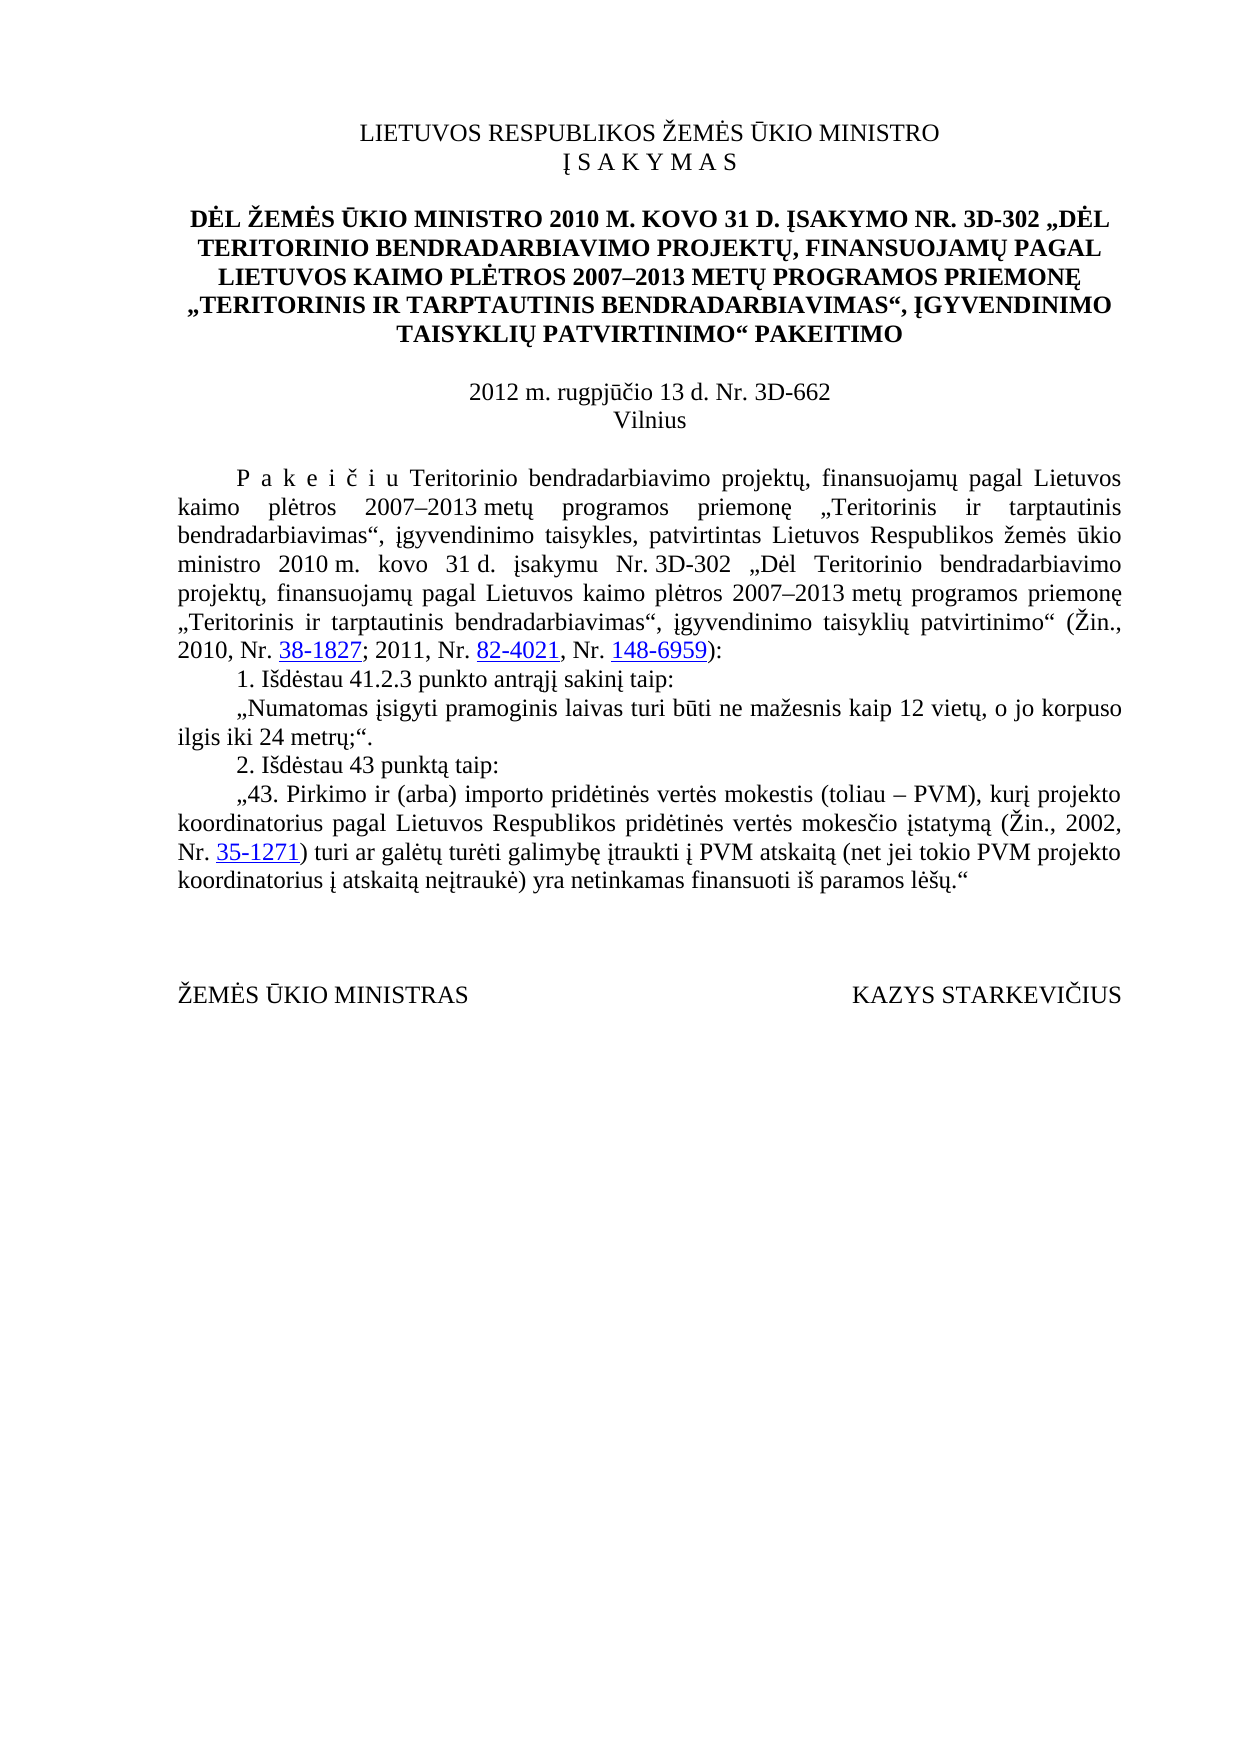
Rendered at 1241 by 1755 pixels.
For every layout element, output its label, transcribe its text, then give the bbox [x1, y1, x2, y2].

text Vilnius [177, 406, 1122, 434]
text 2. Išdėstau 43 punktą taip: [177, 751, 1122, 779]
text Į S A K Y M A S [177, 147, 1122, 176]
text „Numatomas įsigyti pramoginis laivas turi būti ne mažesnis kaip 12 vietų, o jo korpuso ilgis iki 24 metrų;“. [177, 693, 1122, 751]
text LIETUVOS RESPUBLIKOS ŽEMĖS ŪKIO MINISTRO [177, 118, 1122, 147]
text DĖL ŽEMĖS ŪKIO MINISTRO 2010 M. KOVO 31 D. ĮSAKYMO Nr. 3D-302 „DĖL TERITORINIO BENDRADARBIAVIMO PROJEKTŲ, FINANSUOJAMŲ PAGAL LIETUVOS KAIMO PLĖTROS 2007–2013 METŲ PROGRAMOS PRIEMONĘ „TERITORINIS IR TARPTAUTINIS BENDRADARBIAVIMAS“, ĮGYVENDINIMO TAISYKLIŲ PATVIRTINIMO“ PAKEITIMO [177, 204, 1122, 348]
text 2012 m. rugpjūčio 13 d. Nr. 3D-662 [177, 377, 1122, 406]
text 1. Išdėstau 41.2.3 punkto antrąjį sakinį taip: [177, 664, 1122, 693]
text Žemės ūkio ministras Kazys Starkevičius [177, 981, 1122, 1009]
text P a k e i č i u Teritorinio bendradarbiavimo projektų, finansuojamų pagal Lietuvos kaimo plėtros 2007–2013 metų programos priemonę „Teritorinis ir tarptautinis bendradarbiavimas“, įgyvendinimo taisykles, patvirtintas Lietuvos Respublikos žemės ūkio ministro 2010 m. kovo 31 d. įsakymu Nr. 3D-302 „Dėl Teritorinio bendradarbiavimo projektų, finansuojamų pagal Lietuvos kaimo plėtros 2007–2013 metų programos priemonę „Teritorinis ir tarptautinis bendradarbiavimas“, įgyvendinimo taisyklių patvirtinimo“ (Žin., 2010, Nr. 38-1827; 2011, Nr. 82-4021, Nr. 148-6959): [177, 463, 1122, 664]
text „43. Pirkimo ir (arba) importo pridėtinės vertės mokestis (toliau – PVM), kurį projekto koordinatorius pagal Lietuvos Respublikos pridėtinės vertės mokesčio įstatymą (Žin., 2002, Nr. 35-1271) turi ar galėtų turėti galimybę įtraukti į PVM atskaitą (net jei tokio PVM projekto koordinatorius į atskaitą neįtraukė) yra netinkamas finansuoti iš paramos lėšų.“ [177, 779, 1122, 894]
